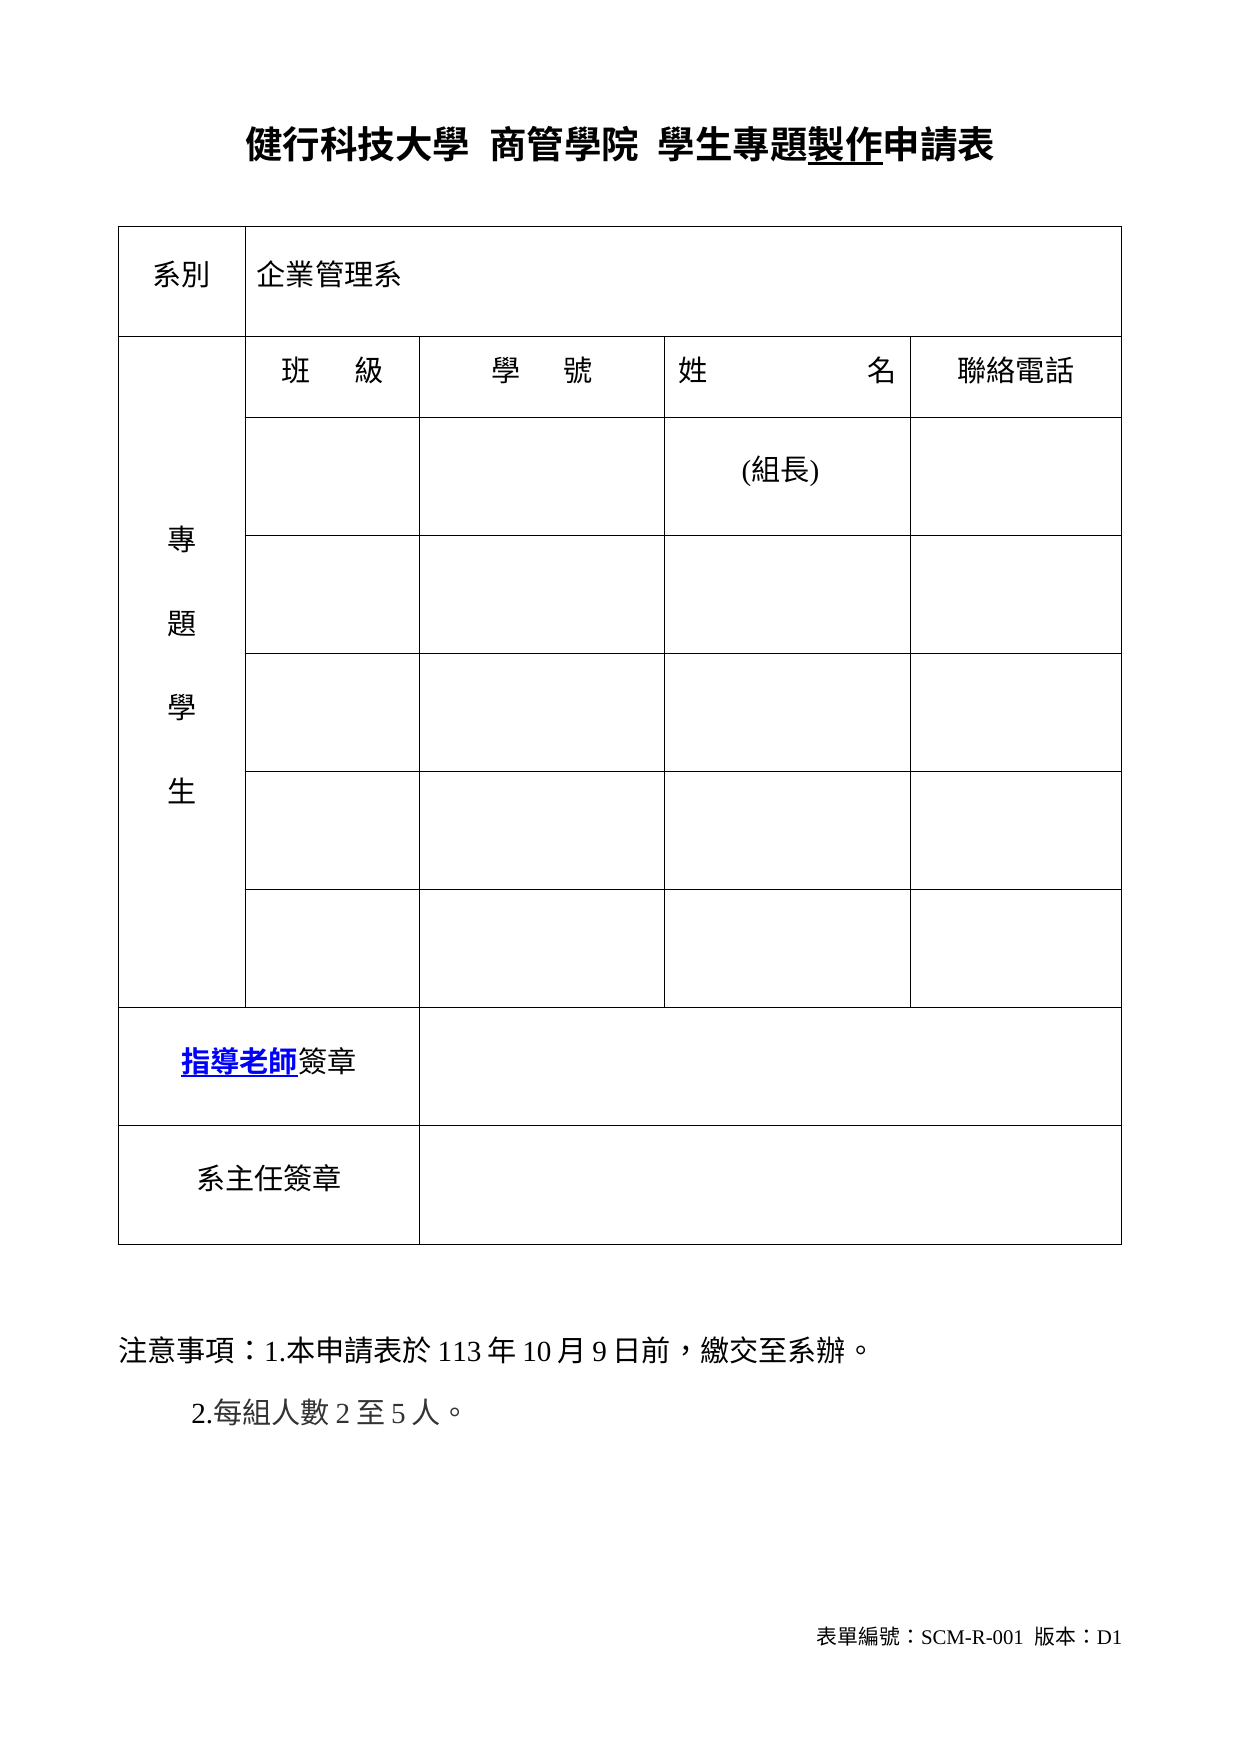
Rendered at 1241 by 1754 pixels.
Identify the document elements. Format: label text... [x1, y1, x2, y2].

table_header 企業管理系 [246, 227, 1121, 336]
table_cell [911, 890, 1121, 1007]
table_cell [665, 536, 910, 653]
table_cell [246, 418, 419, 535]
table_cell [246, 536, 419, 653]
table_cell 指導老師簽章 [119, 1008, 419, 1125]
table_cell [911, 418, 1121, 535]
table_cell 系主任簽章 [119, 1126, 419, 1243]
table_cell [665, 654, 910, 771]
table_cell 姓 名 [665, 337, 910, 417]
table_cell [420, 418, 664, 535]
table_cell [911, 654, 1121, 771]
table_cell [420, 1008, 1121, 1125]
text 注意事項：1.本申請表於113年10月9日前，繳交至系辦。 [118, 1307, 1122, 1369]
table_cell [420, 654, 664, 771]
table_cell 專 題 學 生 [119, 337, 245, 1007]
table_cell [246, 654, 419, 771]
table_cell 班 級 [246, 337, 419, 417]
table_cell [420, 772, 664, 889]
table_cell 學 號 [420, 337, 664, 417]
text 2.每組人數2至5人。 [118, 1369, 1122, 1432]
table_cell [911, 772, 1121, 889]
table_cell (組長) [665, 418, 910, 535]
table_cell 聯絡電話 [911, 337, 1121, 417]
table_cell [246, 890, 419, 1007]
table_cell [911, 536, 1121, 653]
table_cell [665, 772, 910, 889]
table_cell [420, 1126, 1121, 1243]
table_cell [246, 772, 419, 889]
table_header 系別 [119, 227, 245, 336]
table_cell [420, 890, 664, 1007]
table_cell [665, 890, 910, 1007]
table_cell [420, 536, 664, 653]
text 健行科技大學 商管學院 學生專題製作申請表 [118, 101, 1122, 163]
